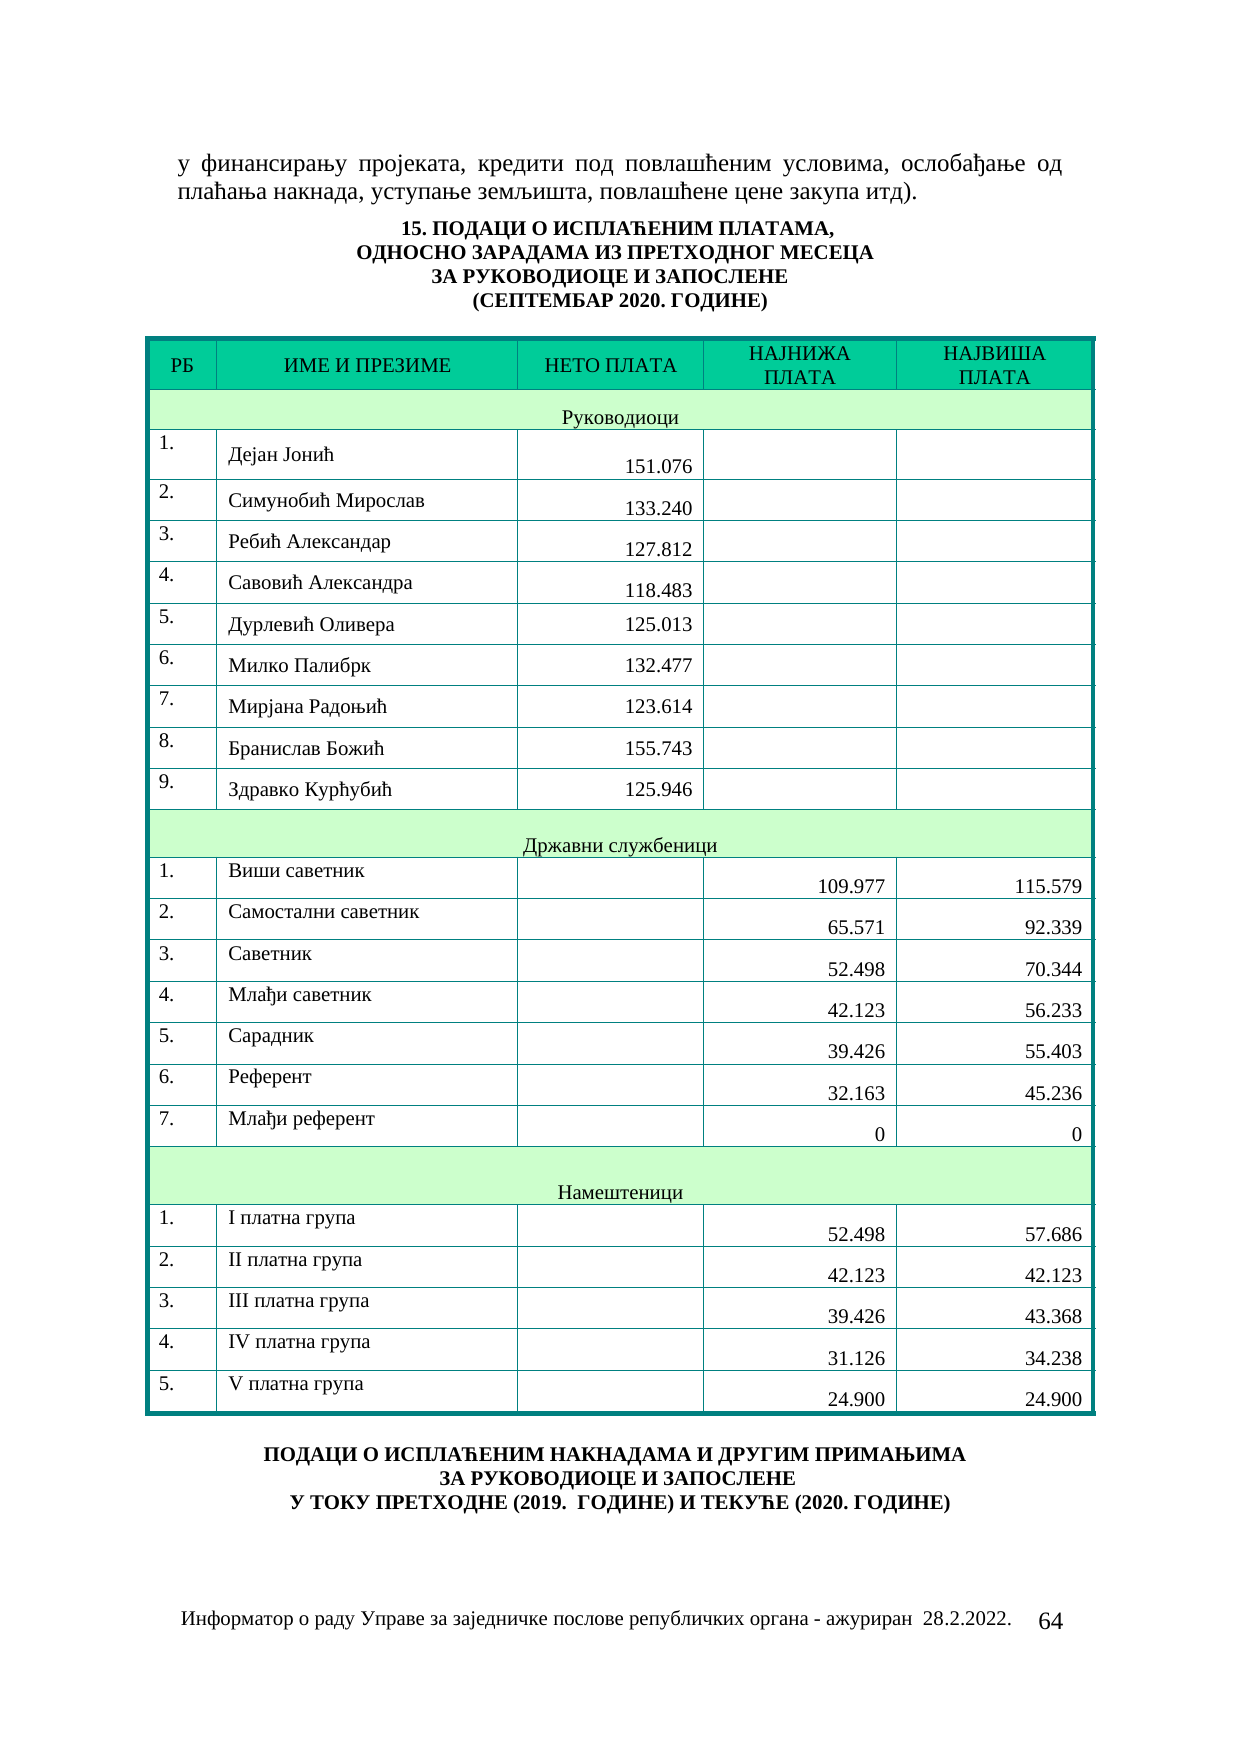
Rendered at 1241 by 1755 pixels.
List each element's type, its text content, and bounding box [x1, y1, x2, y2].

table_header НЕТО ПЛАТА [518, 341, 703, 389]
table_cell 92.339 [897, 899, 1091, 939]
table_cell 70.344 [897, 940, 1091, 981]
text 15. ПОДАЦИ О ИСПЛАЋЕНИМ ПЛАТАМА, [177, 216, 1063, 240]
table_cell 1. [150, 858, 216, 898]
text ЗА РУКОВОДИОЦЕ И ЗАПОСЛЕНЕ [177, 1466, 1063, 1490]
table_cell 155.743 [518, 728, 703, 768]
table_cell 2. [150, 1247, 216, 1287]
table_cell 34.238 [897, 1329, 1091, 1369]
table_cell Ребић Александар [217, 521, 517, 561]
table_cell [518, 1106, 703, 1146]
table_cell 42.123 [897, 1247, 1091, 1287]
table_cell 7. [150, 1106, 216, 1146]
table_cell [704, 645, 896, 685]
table_cell 1. [150, 1205, 216, 1246]
text ЗА РУКОВОДИОЦЕ И ЗАПОСЛЕНЕ [177, 264, 1063, 288]
table_cell 24.900 [897, 1371, 1091, 1411]
table_cell [897, 604, 1091, 644]
table_cell [518, 1371, 703, 1411]
table_cell 43.368 [897, 1288, 1091, 1328]
table_cell [518, 899, 703, 939]
table_cell IV платна група [217, 1329, 517, 1369]
table_cell 4. [150, 1329, 216, 1369]
table_cell 151.076 [518, 430, 703, 478]
text у финансирању пројеката, кредити под повлашћеним условима, ослобађање од плаћања накнада, уступање земљишта, повлашћене цене закупа итд). [177, 148, 1063, 205]
table_cell Државни службеници [150, 810, 1091, 857]
table_cell 42.123 [704, 1247, 896, 1287]
table_cell 32.163 [704, 1065, 896, 1105]
text У ТОКУ ПРЕТХОДНЕ (2019. ГОДИНЕ) И ТЕКУЋЕ (2020. ГОДИНЕ) [177, 1490, 1063, 1514]
table_cell 0 [704, 1106, 896, 1146]
table_cell 9. [150, 769, 216, 809]
table_header ИМЕ И ПРЕЗИМЕ [217, 341, 517, 389]
table_cell [704, 728, 896, 768]
table_cell [518, 858, 703, 898]
table_cell [897, 521, 1091, 561]
table_cell 31.126 [704, 1329, 896, 1369]
text ПОДАЦИ О ИСПЛАЋЕНИМ НАКНАДАМА И ДРУГИМ ПРИМАЊИМА [177, 1442, 1063, 1466]
table_cell Здравко Курћубић [217, 769, 517, 809]
table_cell Мирјана Радоњић [217, 686, 517, 727]
text (СЕПТЕМБАР 2020. ГОДИНЕ) [177, 288, 1063, 312]
table_cell Саветник [217, 940, 517, 981]
table_cell 109.977 [704, 858, 896, 898]
table_cell [704, 430, 896, 478]
table_cell [897, 769, 1091, 809]
table_cell Милко Палибрк [217, 645, 517, 685]
table_cell [704, 562, 896, 602]
table_cell 133.240 [518, 480, 703, 520]
table_cell 4. [150, 562, 216, 602]
table_cell 132.477 [518, 645, 703, 685]
table_cell Сарадник [217, 1023, 517, 1063]
table_cell Млађи саветник [217, 982, 517, 1022]
table_cell 123.614 [518, 686, 703, 727]
table_header НАЈВИША ПЛАТА [897, 341, 1091, 389]
table_cell 0 [897, 1106, 1091, 1146]
table_cell Бранислав Божић [217, 728, 517, 768]
table_cell 5. [150, 1023, 216, 1063]
table_cell 55.403 [897, 1023, 1091, 1063]
table_cell [518, 940, 703, 981]
table_cell [518, 1247, 703, 1287]
table_cell Виши саветник [217, 858, 517, 898]
table_cell [897, 480, 1091, 520]
table_cell 52.498 [704, 1205, 896, 1246]
table_cell [518, 1065, 703, 1105]
table_cell 45.236 [897, 1065, 1091, 1105]
table_cell [897, 430, 1091, 478]
table_cell 5. [150, 604, 216, 644]
table_cell 52.498 [704, 940, 896, 981]
table_header РБ [150, 341, 216, 389]
table_cell [897, 562, 1091, 602]
table_cell [518, 1288, 703, 1328]
table_cell [518, 1205, 703, 1246]
table_cell [704, 480, 896, 520]
table_cell 65.571 [704, 899, 896, 939]
table_cell 5. [150, 1371, 216, 1411]
table_cell 42.123 [704, 982, 896, 1022]
table_cell Дурлевић Оливера [217, 604, 517, 644]
table_cell 6. [150, 645, 216, 685]
table_cell II платна група [217, 1247, 517, 1287]
table_cell 3. [150, 521, 216, 561]
table_cell 6. [150, 1065, 216, 1105]
table_cell 1. [150, 430, 216, 478]
table_cell [704, 521, 896, 561]
table_cell 39.426 [704, 1288, 896, 1328]
table_cell Самостални саветник [217, 899, 517, 939]
table_cell [518, 1023, 703, 1063]
table_cell 7. [150, 686, 216, 727]
table_cell 125.013 [518, 604, 703, 644]
table_header НАЈНИЖА ПЛАТА [704, 341, 896, 389]
table_cell 3. [150, 940, 216, 981]
table_cell Референт [217, 1065, 517, 1105]
table_cell [704, 686, 896, 727]
table_cell [897, 645, 1091, 685]
table_cell 2. [150, 899, 216, 939]
table_cell [704, 604, 896, 644]
table_cell Дејан Јонић [217, 430, 517, 478]
table_cell III платна група [217, 1288, 517, 1328]
table_cell 57.686 [897, 1205, 1091, 1246]
table_cell Млађи референт [217, 1106, 517, 1146]
table_cell 118.483 [518, 562, 703, 602]
table_cell 56.233 [897, 982, 1091, 1022]
table_cell 24.900 [704, 1371, 896, 1411]
table_cell 127.812 [518, 521, 703, 561]
table_cell Руководиоци [150, 390, 1091, 429]
table_cell V платна група [217, 1371, 517, 1411]
table_cell 2. [150, 480, 216, 520]
table_cell Савовић Александра [217, 562, 517, 602]
table_cell 4. [150, 982, 216, 1022]
table_cell [704, 769, 896, 809]
table_cell 8. [150, 728, 216, 768]
table_cell [897, 728, 1091, 768]
table_cell I платна група [217, 1205, 517, 1246]
table_cell Симунобић Мирослав [217, 480, 517, 520]
table_cell [518, 982, 703, 1022]
text ОДНОСНО ЗАРАДАМА ИЗ ПРЕТХОДНОГ МЕСЕЦА [177, 240, 1063, 264]
table_cell 39.426 [704, 1023, 896, 1063]
table_cell Намештеници [150, 1147, 1091, 1204]
table_cell [518, 1329, 703, 1369]
table_cell 115.579 [897, 858, 1091, 898]
table_cell [897, 686, 1091, 727]
table_cell 3. [150, 1288, 216, 1328]
table_cell 125.946 [518, 769, 703, 809]
